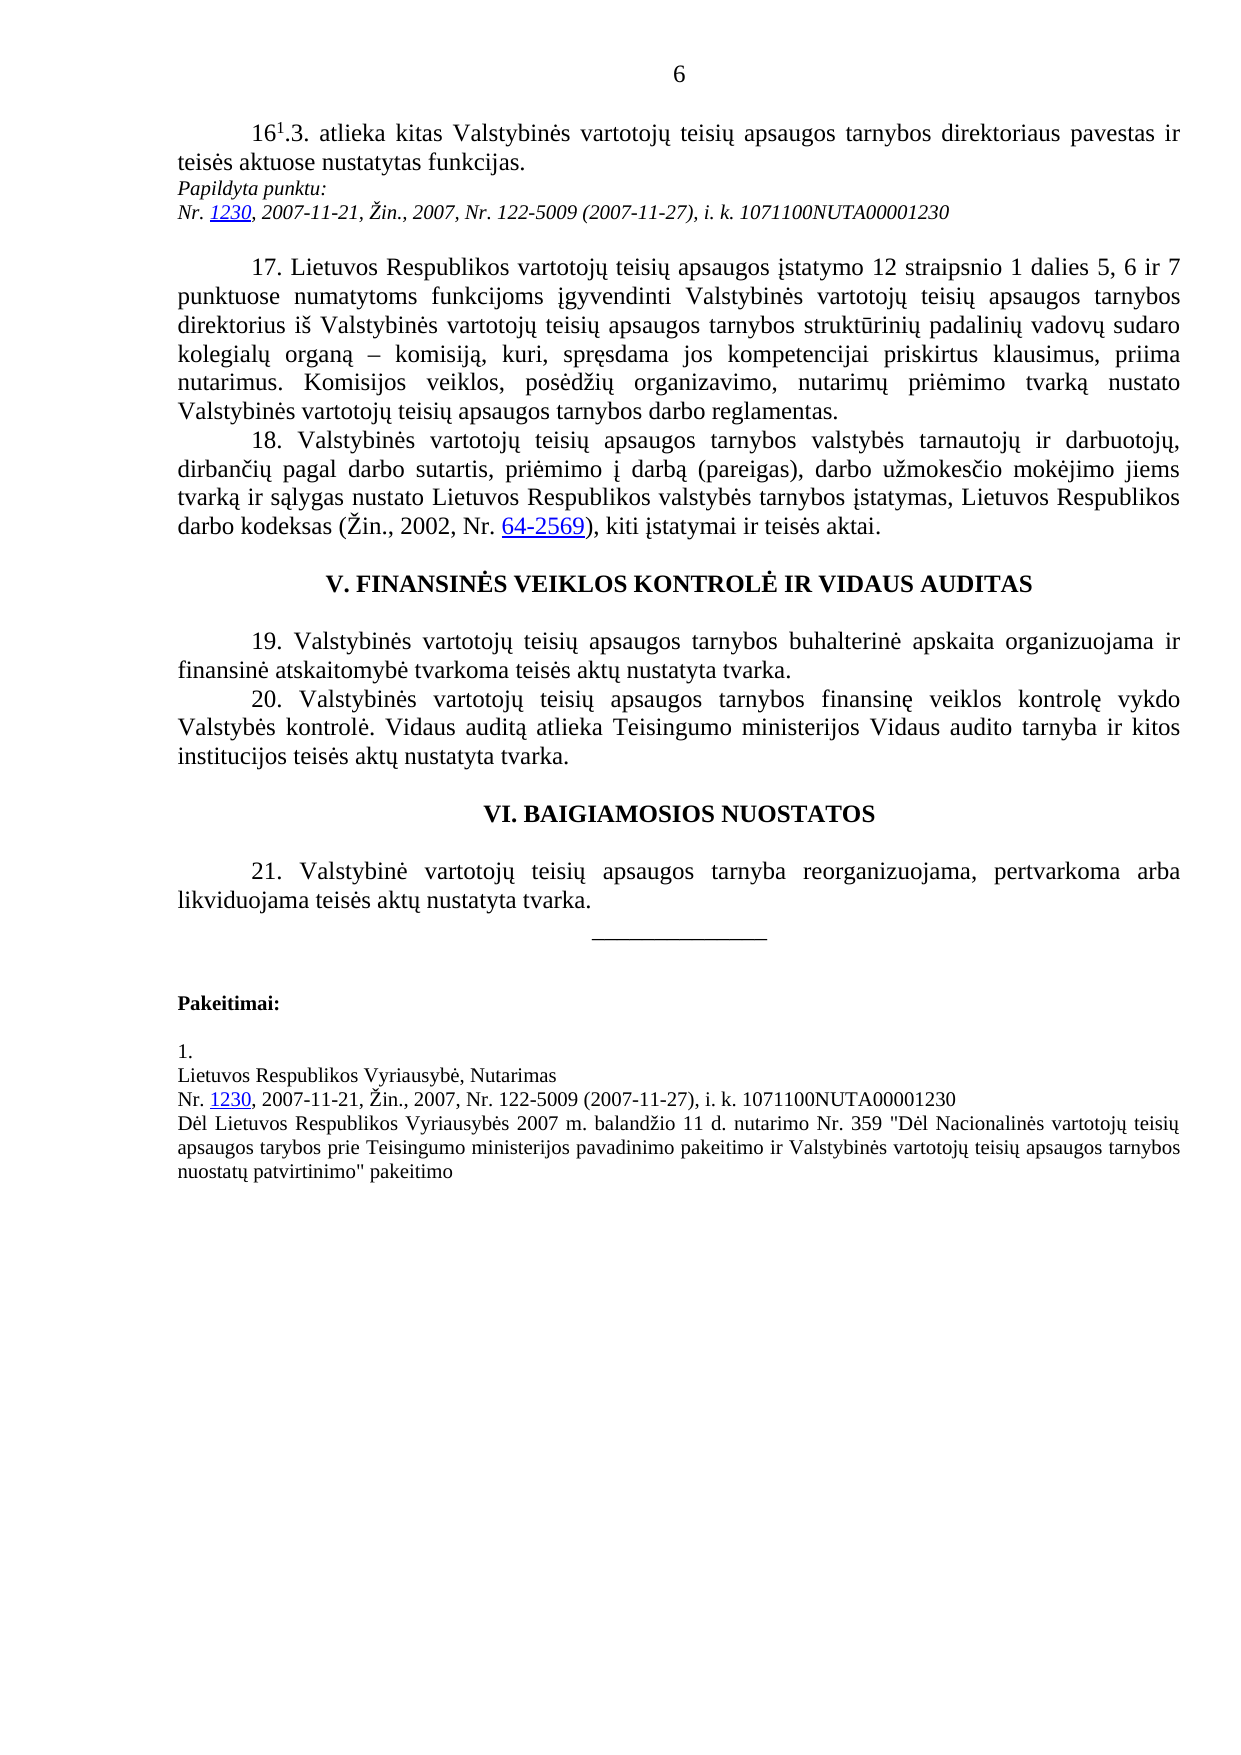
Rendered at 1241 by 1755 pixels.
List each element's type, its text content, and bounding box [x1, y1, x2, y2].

text Nr. 1230, 2007-11-21, Žin., 2007, Nr. 122-5009 (2007-11-27), i. k. 1071100NUTA00001230 [177, 1087, 1181, 1111]
text 1. [177, 1039, 1181, 1063]
text Lietuvos Respublikos Vyriausybė, Nutarimas [177, 1063, 1181, 1087]
text 21. Valstybinė vartotojų teisių apsaugos tarnyba reorganizuojama, pertvarkoma arba likviduojama teisės aktų nustatyta tvarka. [177, 856, 1181, 914]
text 20. Valstybinės vartotojų teisių apsaugos tarnybos finansinę veiklos kontrolę vykdo Valstybės kontrolė. Vidaus auditą atlieka Teisingumo ministerijos Vidaus audito tarnyba ir kitos institucijos teisės aktų nustatyta tvarka. [177, 684, 1181, 770]
text 17. Lietuvos Respublikos vartotojų teisių apsaugos įstatymo 12 straipsnio 1 dalies 5, 6 ir 7 punktuose numatytoms funkcijoms įgyvendinti Valstybinės vartotojų teisių apsaugos tarnybos direktorius iš Valstybinės vartotojų teisių apsaugos tarnybos struktūrinių padalinių vadovų sudaro kolegialų organą – komisiją, kuri, spręsdama jos kompetencijai priskirtus klausimus, priima nutarimus. Komisijos veiklos, posėdžių organizavimo, nutarimų priėmimo tvarką nustato Valstybinės vartotojų teisių apsaugos tarnybos darbo reglamentas. [177, 252, 1181, 425]
text 18. Valstybinės vartotojų teisių apsaugos tarnybos valstybės tarnautojų ir darbuotojų, dirbančių pagal darbo sutartis, priėmimo į darbą (pareigas), darbo užmokesčio mokėjimo jiems tvarką ir sąlygas nustato Lietuvos Respublikos valstybės tarnybos įstatymas, Lietuvos Respublikos darbo kodeksas (Žin., 2002, Nr. 64-2569), kiti įstatymai ir teisės aktai. [177, 425, 1181, 540]
text ______________ [177, 914, 1181, 942]
text 161.3. atlieka kitas Valstybinės vartotojų teisių apsaugos tarnybos direktoriaus pavestas ir teisės aktuose nustatytas funkcijas. [177, 118, 1181, 176]
text VI. BAIGIAMOSIOS NUOSTATOS [177, 799, 1181, 827]
text Papildyta punktu: [177, 176, 1181, 200]
text V. FINANSINĖS VEIKLOS KONTROLĖ IR VIDAUS AUDITAS [177, 569, 1181, 597]
text Nr. 1230, 2007-11-21, Žin., 2007, Nr. 122-5009 (2007-11-27), i. k. 1071100NUTA00001230 [177, 200, 1181, 224]
text Dėl Lietuvos Respublikos Vyriausybės 2007 m. balandžio 11 d. nutarimo Nr. 359 "Dėl Nacionalinės vartotojų teisių apsaugos tarybos prie Teisingumo ministerijos pavadinimo pakeitimo ir Valstybinės vartotojų teisių apsaugos tarnybos nuostatų patvirtinimo" pakeitimo [177, 1111, 1181, 1183]
text Pakeitimai: [177, 991, 1181, 1015]
text 19. Valstybinės vartotojų teisių apsaugos tarnybos buhalterinė apskaita organizuojama ir finansinė atskaitomybė tvarkoma teisės aktų nustatyta tvarka. [177, 626, 1181, 684]
